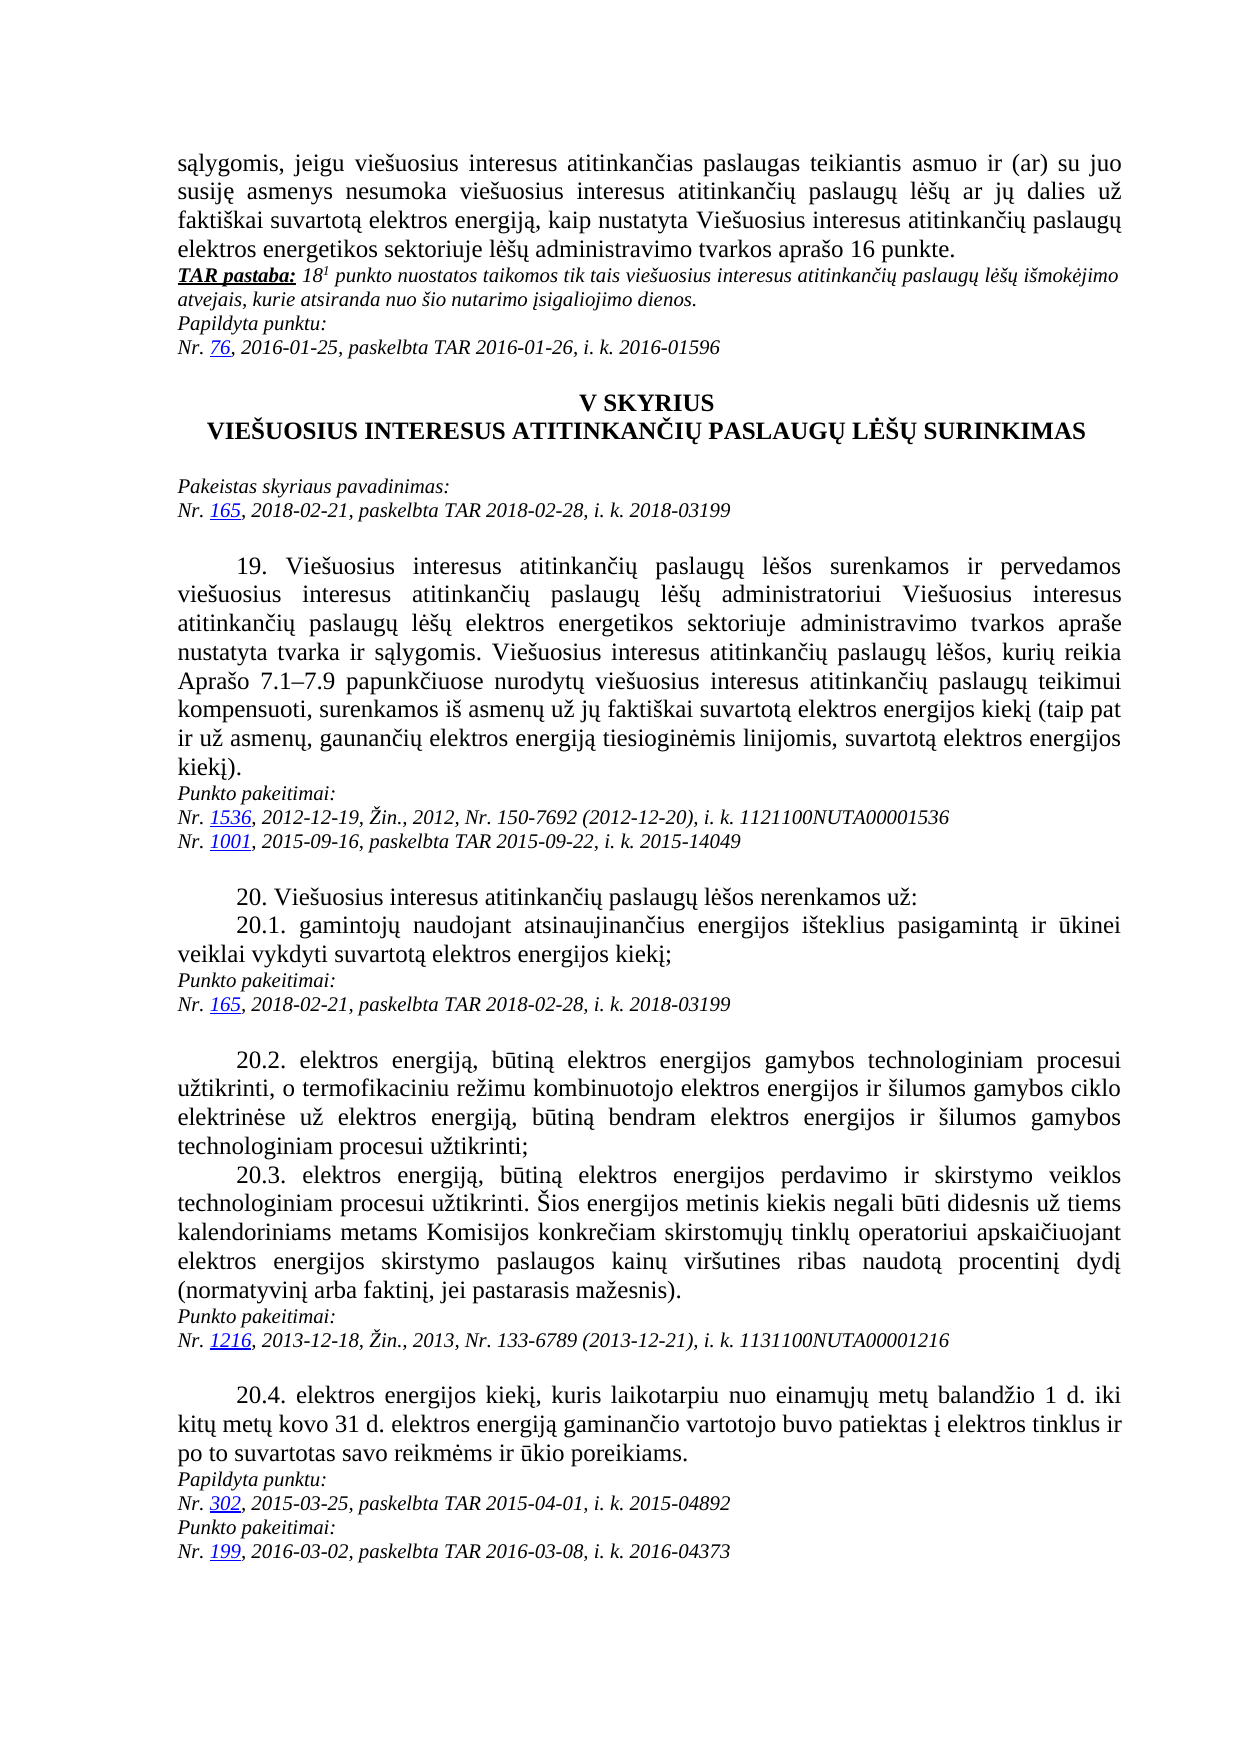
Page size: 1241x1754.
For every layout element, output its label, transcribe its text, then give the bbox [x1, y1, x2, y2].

text 20.3. elektros energiją, būtiną elektros energijos perdavimo ir skirstymo veiklos technologiniam procesui užtikrinti. Šios energijos metinis kiekis negali būti didesnis už tiems kalendoriniams metams Komisijos konkrečiam skirstomųjų tinklų operatoriui apskaičiuojant elektros energijos skirstymo paslaugos kainų viršutines ribas naudotą procentinį dydį (normatyvinį arba faktinį, jei pastarasis mažesnis). [177, 1160, 1122, 1303]
text 20.1. gamintojų naudojant atsinaujinančius energijos išteklius pasigamintą ir ūkinei veiklai vykdyti suvartotą elektros energijos kiekį; [177, 910, 1122, 968]
text Punkto pakeitimai: [177, 781, 1122, 805]
text 19. Viešuosius interesus atitinkančių paslaugų lėšos surenkamos ir pervedamos viešuosius interesus atitinkančių paslaugų lėšų administratoriui Viešuosius interesus atitinkančių paslaugų lėšų elektros energetikos sektoriuje administravimo tvarkos apraše nustatyta tvarka ir sąlygomis. Viešuosius interesus atitinkančių paslaugų lėšos, kurių reikia Aprašo 7.1–7.9 papunkčiuose nurodytų viešuosius interesus atitinkančių paslaugų teikimui kompensuoti, surenkamos iš asmenų už jų faktiškai suvartotą elektros energijos kiekį (taip pat ir už asmenų, gaunančių elektros energiją tiesioginėmis linijomis, suvartotą elektros energijos kiekį). [177, 551, 1122, 781]
text TAR pastaba: 181 punkto nuostatos taikomos tik tais viešuosius interesus atitinkančių paslaugų lėšų išmokėjimo atvejais, kurie atsiranda nuo šio nutarimo įsigaliojimo dienos. [177, 263, 1122, 311]
text V SKYRIUS VIEŠUOSIUS INTERESUS ATITINKANČIŲ PASLAUGŲ LĖŠŲ SURINKIMAS [177, 388, 1122, 445]
text 20. Viešuosius interesus atitinkančių paslaugų lėšos nerenkamos už: [177, 882, 1122, 910]
text Nr. 302, 2015-03-25, paskelbta TAR 2015-04-01, i. k. 2015-04892 [177, 1491, 1122, 1515]
text Nr. 76, 2016-01-25, paskelbta TAR 2016-01-26, i. k. 2016-01596 [177, 335, 1122, 359]
text Nr. 199, 2016-03-02, paskelbta TAR 2016-03-08, i. k. 2016-04373 [177, 1539, 1122, 1563]
text Nr. 165, 2018-02-21, paskelbta TAR 2018-02-28, i. k. 2018-03199 [177, 992, 1122, 1016]
text sąlygomis, jeigu viešuosius interesus atitinkančias paslaugas teikiantis asmuo ir (ar) su juo susiję asmenys nesumoka viešuosius interesus atitinkančių paslaugų lėšų ar jų dalies už faktiškai suvartotą elektros energiją, kaip nustatyta Viešuosius interesus atitinkančių paslaugų elektros energetikos sektoriuje lėšų administravimo tvarkos aprašo 16 punkte. [177, 148, 1122, 263]
text 20.4. elektros energijos kiekį, kuris laikotarpiu nuo einamųjų metų balandžio 1 d. iki kitų metų kovo 31 d. elektros energiją gaminančio vartotojo buvo patiektas į elektros tinklus ir po to suvartotas savo reikmėms ir ūkio poreikiams. [177, 1380, 1122, 1467]
text Pakeistas skyriaus pavadinimas: [177, 474, 1122, 498]
text Punkto pakeitimai: [177, 968, 1122, 992]
text Punkto pakeitimai: [177, 1303, 1122, 1328]
text Punkto pakeitimai: [177, 1515, 1122, 1539]
text Papildyta punktu: [177, 1467, 1122, 1491]
text 20.2. elektros energiją, būtiną elektros energijos gamybos technologiniam procesui užtikrinti, o termofikaciniu režimu kombinuotojo elektros energijos ir šilumos gamybos ciklo elektrinėse už elektros energiją, būtiną bendram elektros energijos ir šilumos gamybos technologiniam procesui užtikrinti; [177, 1045, 1122, 1160]
text Nr. 165, 2018-02-21, paskelbta TAR 2018-02-28, i. k. 2018-03199 [177, 498, 1122, 522]
text Nr. 1536, 2012-12-19, Žin., 2012, Nr. 150-7692 (2012-12-20), i. k. 1121100NUTA00001536 [177, 805, 1122, 829]
text Papildyta punktu: [177, 311, 1122, 335]
text Nr. 1216, 2013-12-18, Žin., 2013, Nr. 133-6789 (2013-12-21), i. k. 1131100NUTA00001216 [177, 1328, 1122, 1352]
text Nr. 1001, 2015-09-16, paskelbta TAR 2015-09-22, i. k. 2015-14049 [177, 829, 1122, 853]
